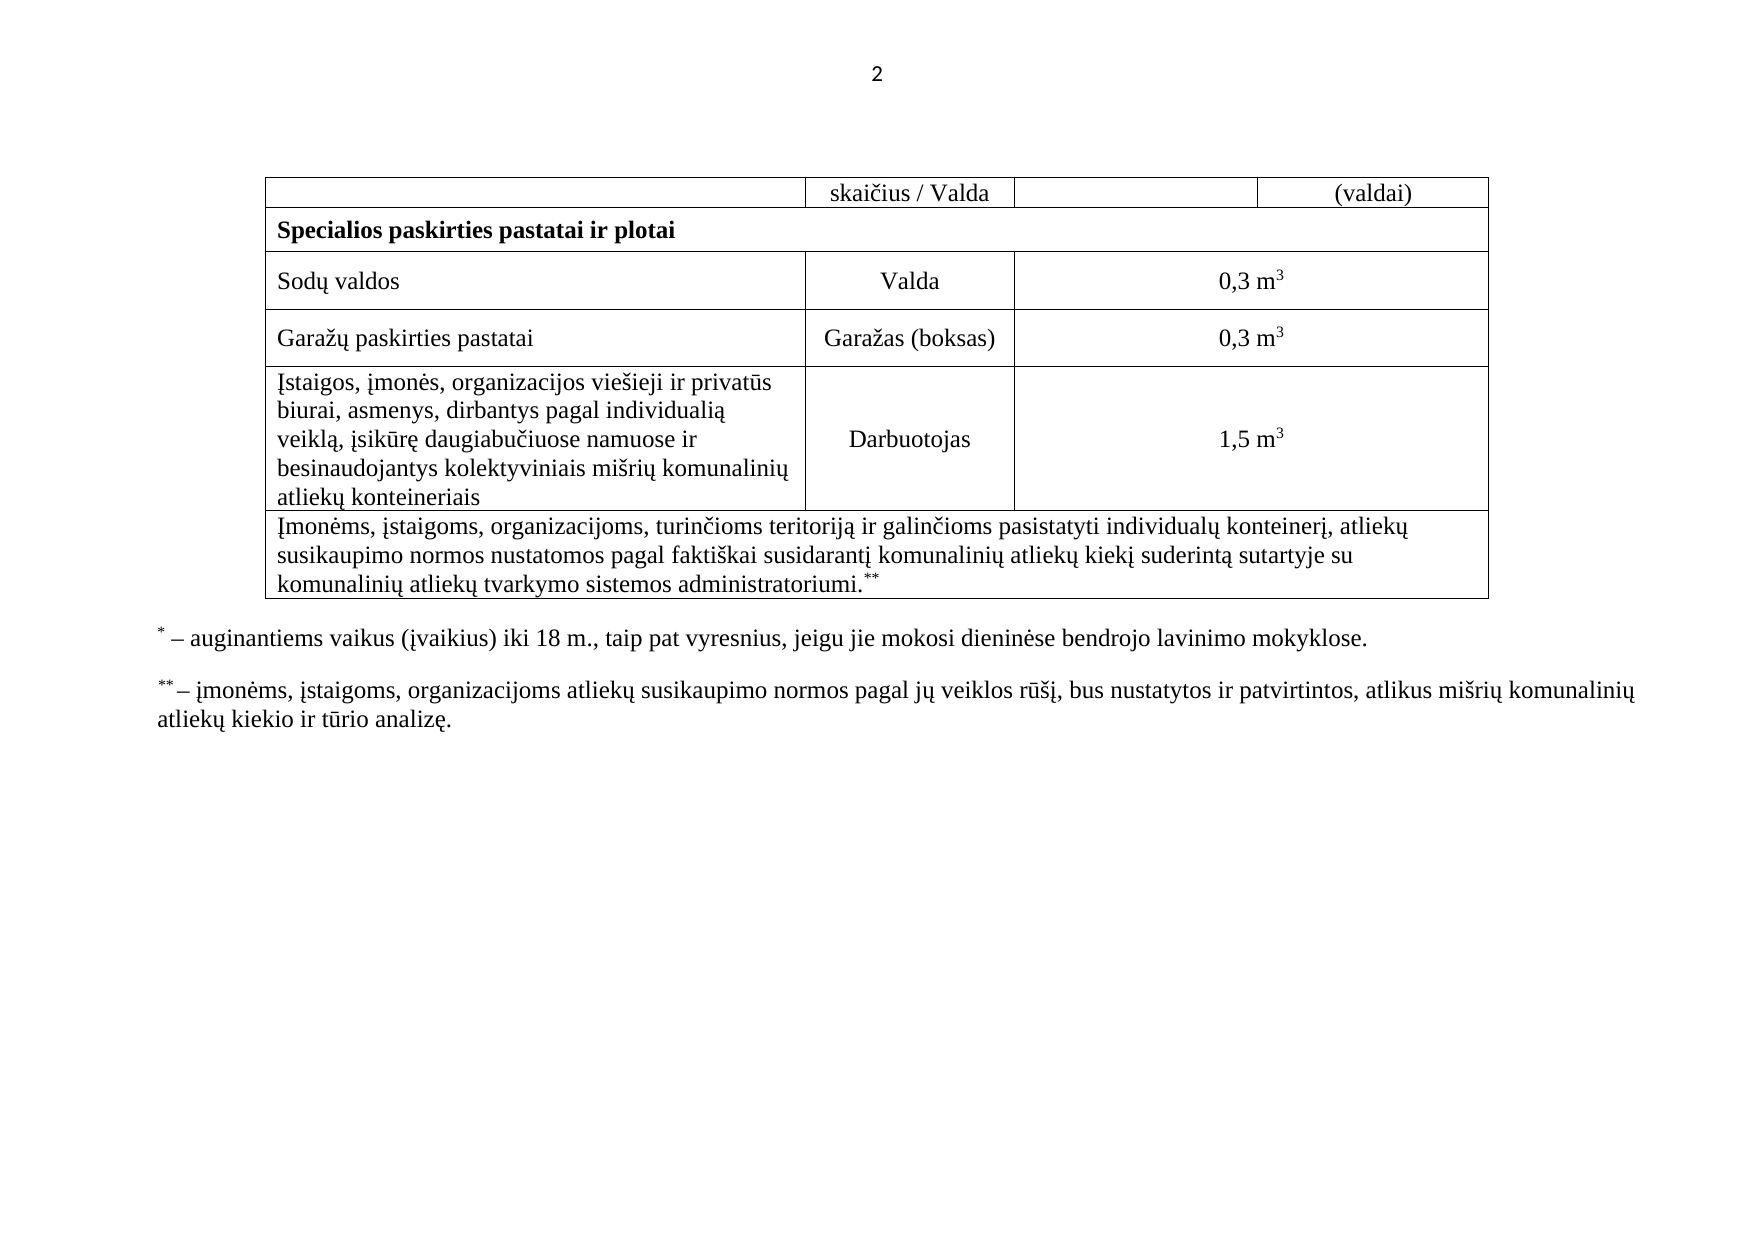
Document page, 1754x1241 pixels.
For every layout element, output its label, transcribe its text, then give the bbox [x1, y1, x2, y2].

table_cell Garažas (boksas) [806, 310, 1014, 366]
table_cell Darbuotojas [806, 367, 1014, 510]
table_cell [266, 178, 805, 207]
table_cell [1015, 178, 1257, 207]
table_cell Įmonėms, įstaigoms, organizacijoms, turinčioms teritoriją ir galinčioms pasistatyti individualų konteinerį, atliekų susikaupimo normos nustatomos pagal faktiškai susidarantį komunalinių atliekų kiekį suderintą sutartyje su komunalinių atliekų tvarkymo sistemos administratoriumi.** [266, 511, 1488, 598]
table_cell Sodų valdos [266, 252, 805, 308]
table_cell 0,3 m3 [1015, 310, 1488, 366]
text ** – įmonėms, įstaigoms, organizacijoms atliekų susikaupimo normos pagal jų veiklos rūšį, bus nustatytos ir patvirtintos, atlikus mišrių komunalinių atliekų kiekio ir tūrio analizę. [157, 676, 1636, 733]
table_cell (valdai) [1258, 178, 1488, 207]
table_cell 0,3 m3 [1015, 252, 1488, 308]
text * – auginantiems vaikus (įvaikius) iki 18 m., taip pat vyresnius, jeigu jie mokosi dieninėse bendrojo lavinimo mokyklose. [157, 623, 1636, 651]
table_cell skaičius / Valda [806, 178, 1014, 207]
table_cell 1,5 m3 [1015, 367, 1488, 510]
table_cell Specialios paskirties pastatai ir plotai [266, 208, 1488, 251]
table_cell Garažų paskirties pastatai [266, 310, 805, 366]
table_cell Įstaigos, įmonės, organizacijos viešieji ir privatūs biurai, asmenys, dirbantys pagal individualią veiklą, įsikūrę daugiabučiuose namuose ir besinaudojantys kolektyviniais mišrių komunalinių atliekų konteineriais [266, 367, 805, 510]
table_cell Valda [806, 252, 1014, 308]
